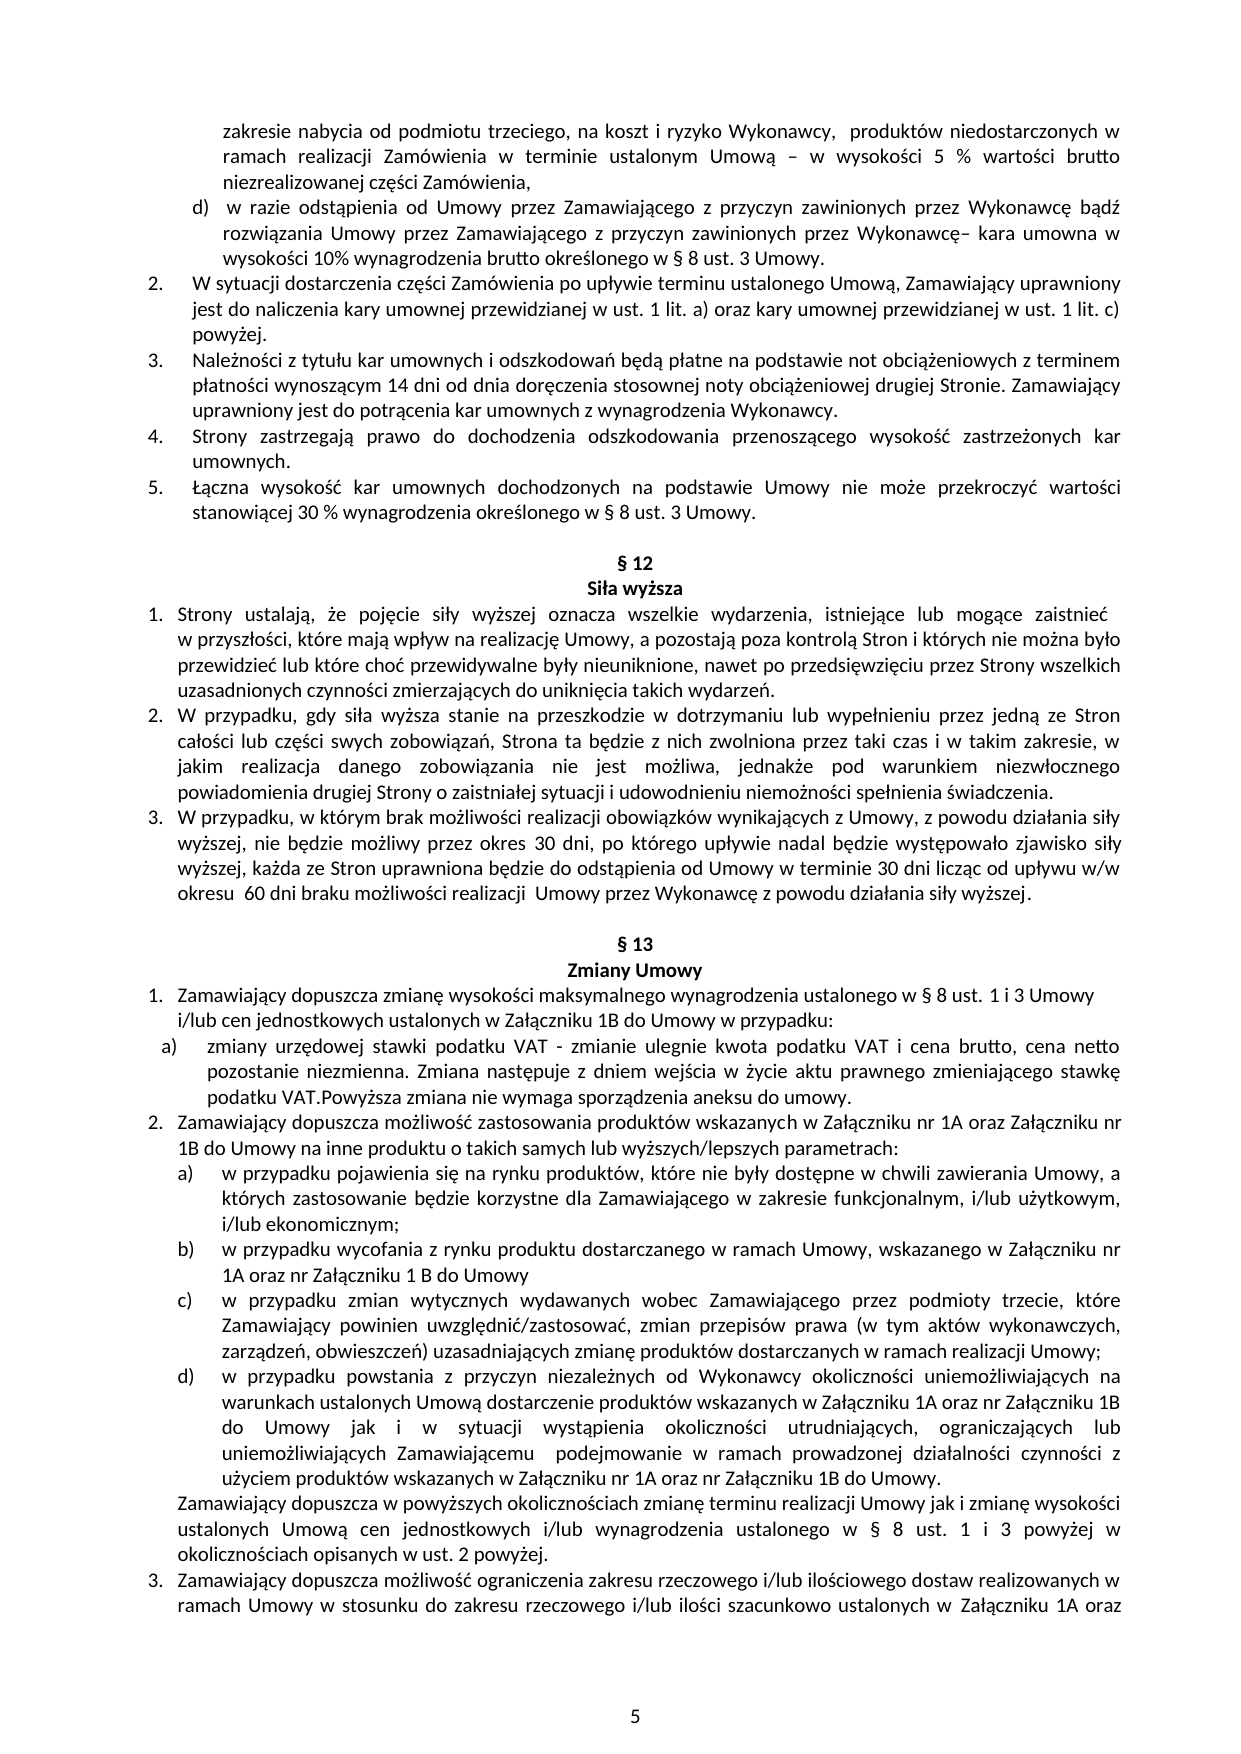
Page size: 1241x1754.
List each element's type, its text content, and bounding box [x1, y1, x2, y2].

list w przypadku powstania z przyczyn niezależnych od Wykonawcy okoliczności uniemożliwiających na warunkach ustalonych Umową dostarczenie produktów wskazanych w Załączniku 1A oraz nr Załączniku 1B do Umowy jak i w sytuacji wystąpienia okoliczności utrudniających, ograniczających lub uniemożliwiających Zamawiającemu podejmowanie w ramach prowadzonej działalności czynności z użyciem produktów wskazanych w Załączniku nr 1A oraz nr Załączniku 1B do Umowy. [177, 1363, 1122, 1491]
list W sytuacji dostarczenia części Zamówienia po upływie terminu ustalonego Umową, Zamawiający uprawniony jest do naliczenia kary umownej przewidzianej w ust. 1 lit. a) oraz kary umownej przewidzianej w ust. 1 lit. c) powyżej. [148, 271, 1122, 347]
list w przypadku zmian wytycznych wydawanych wobec Zamawiającego przez podmioty trzecie, które Zamawiający powinien uwzględnić/zastosować, zmian przepisów prawa (w tym aktów wykonawczych, zarządzeń, obwieszczeń) uzasadniających zmianę produktów dostarczanych w ramach realizacji Umowy; [177, 1287, 1122, 1363]
list w przypadku wycofania z rynku produktu dostarczanego w ramach Umowy, wskazanego w Załączniku nr 1A oraz nr Załączniku 1 B do Umowy [177, 1236, 1122, 1287]
list Strony zastrzegają prawo do dochodzenia odszkodowania przenoszącego wysokość zastrzeżonych kar umownych. [148, 423, 1122, 474]
text § 13 [148, 931, 1122, 957]
text zakresie nabycia od podmiotu trzeciego, na koszt i ryzyko Wykonawcy, produktów niedostarczonych w ramach realizacji Zamówienia w terminie ustalonym Umową – w wysokości 5 % wartości brutto niezrealizowanej części Zamówienia, [192, 118, 1122, 194]
text d) w razie odstąpienia od Umowy przez Zamawiającego z przyczyn zawinionych przez Wykonawcę bądź rozwiązania Umowy przez Zamawiającego z przyczyn zawinionych przez Wykonawcę– kara umowna w wysokości 10% wynagrodzenia brutto określonego w § 8 ust. 3 Umowy. [192, 194, 1122, 271]
list Zamawiający dopuszcza zmianę wysokości maksymalnego wynagrodzenia ustalonego w § 8 ust. 1 i 3 Umowy i/lub cen jednostkowych ustalonych w Załączniku 1B do Umowy w przypadku: [148, 982, 1122, 1033]
text Zamawiający dopuszcza w powyższych okolicznościach zmianę terminu realizacji Umowy jak i zmianę wysokości ustalonych Umową cen jednostkowych i/lub wynagrodzenia ustalonego w § 8 ust. 1 i 3 powyżej w okolicznościach opisanych w ust. 2 powyżej. [177, 1491, 1122, 1567]
list Należności z tytułu kar umownych i odszkodowań będą płatne na podstawie not obciążeniowych z terminem płatności wynoszącym 14 dni od dnia doręczenia stosownej noty obciążeniowej drugiej Stronie. Zamawiający uprawniony jest do potrącenia kar umownych z wynagrodzenia Wykonawcy. [148, 347, 1122, 423]
list w przypadku pojawienia się na rynku produktów, które nie były dostępne w chwili zawierania Umowy, a których zastosowanie będzie korzystne dla Zamawiającego w zakresie funkcjonalnym, i/lub użytkowym, i/lub ekonomicznym; [177, 1160, 1122, 1236]
list Zamawiający dopuszcza możliwość ograniczenia zakresu rzeczowego i/lub ilościowego dostaw realizowanych w ramach Umowy w stosunku do zakresu rzeczowego i/lub ilości szacunkowo ustalonych w Załączniku 1A oraz [148, 1567, 1122, 1618]
list zmiany urzędowej stawki podatku VAT - zmianie ulegnie kwota podatku VAT i cena brutto, cena netto pozostanie niezmienna. Zmiana następuje z dniem wejścia w życie aktu prawnego zmieniającego stawkę podatku VAT.Powyższa zmiana nie wymaga sporządzenia aneksu do umowy. [177, 1033, 1122, 1109]
text Siła wyższa [148, 576, 1122, 601]
text § 12 [148, 550, 1122, 576]
list Zamawiający dopuszcza możliwość zastosowania produktów wskazanych w Załączniku nr 1A oraz Załączniku nr 1B do Umowy na inne produktu o takich samych lub wyższych/lepszych parametrach: [148, 1109, 1122, 1160]
list W przypadku, gdy siła wyższa stanie na przeszkodzie w dotrzymaniu lub wypełnieniu przez jedną ze Stron całości lub części swych zobowiązań, Strona ta będzie z nich zwolniona przez taki czas i w takim zakresie, w jakim realizacja danego zobowiązania nie jest możliwa, jednakże pod warunkiem niezwłocznego powiadomienia drugiej Strony o zaistniałej sytuacji i udowodnieniu niemożności spełnienia świadczenia. [148, 703, 1122, 804]
list W przypadku, w którym brak możliwości realizacji obowiązków wynikających z Umowy, z powodu działania siły wyższej, nie będzie możliwy przez okres 30 dni, po którego upływie nadal będzie występowało zjawisko siły wyższej, każda ze Stron uprawniona będzie do odstąpienia od Umowy w terminie 30 dni licząc od upływu w/w okresu 60 dni braku możliwości realizacji Umowy przez Wykonawcę z powodu działania siły wyższej. [148, 804, 1122, 906]
list Strony ustalają, że pojęcie siły wyższej oznacza wszelkie wydarzenia, istniejące lub mogące zaistnieć w przyszłości, które mają wpływ na realizację Umowy, a pozostają poza kontrolą Stron i których nie można było przewidzieć lub które choć przewidywalne były nieuniknione, nawet po przedsięwzięciu przez Strony wszelkich uzasadnionych czynności zmierzających do uniknięcia takich wydarzeń. [148, 601, 1122, 703]
text Zmiany Umowy [148, 957, 1122, 982]
list Łączna wysokość kar umownych dochodzonych na podstawie Umowy nie może przekroczyć wartości stanowiącej 30 % wynagrodzenia określonego w § 8 ust. 3 Umowy. [148, 474, 1122, 525]
